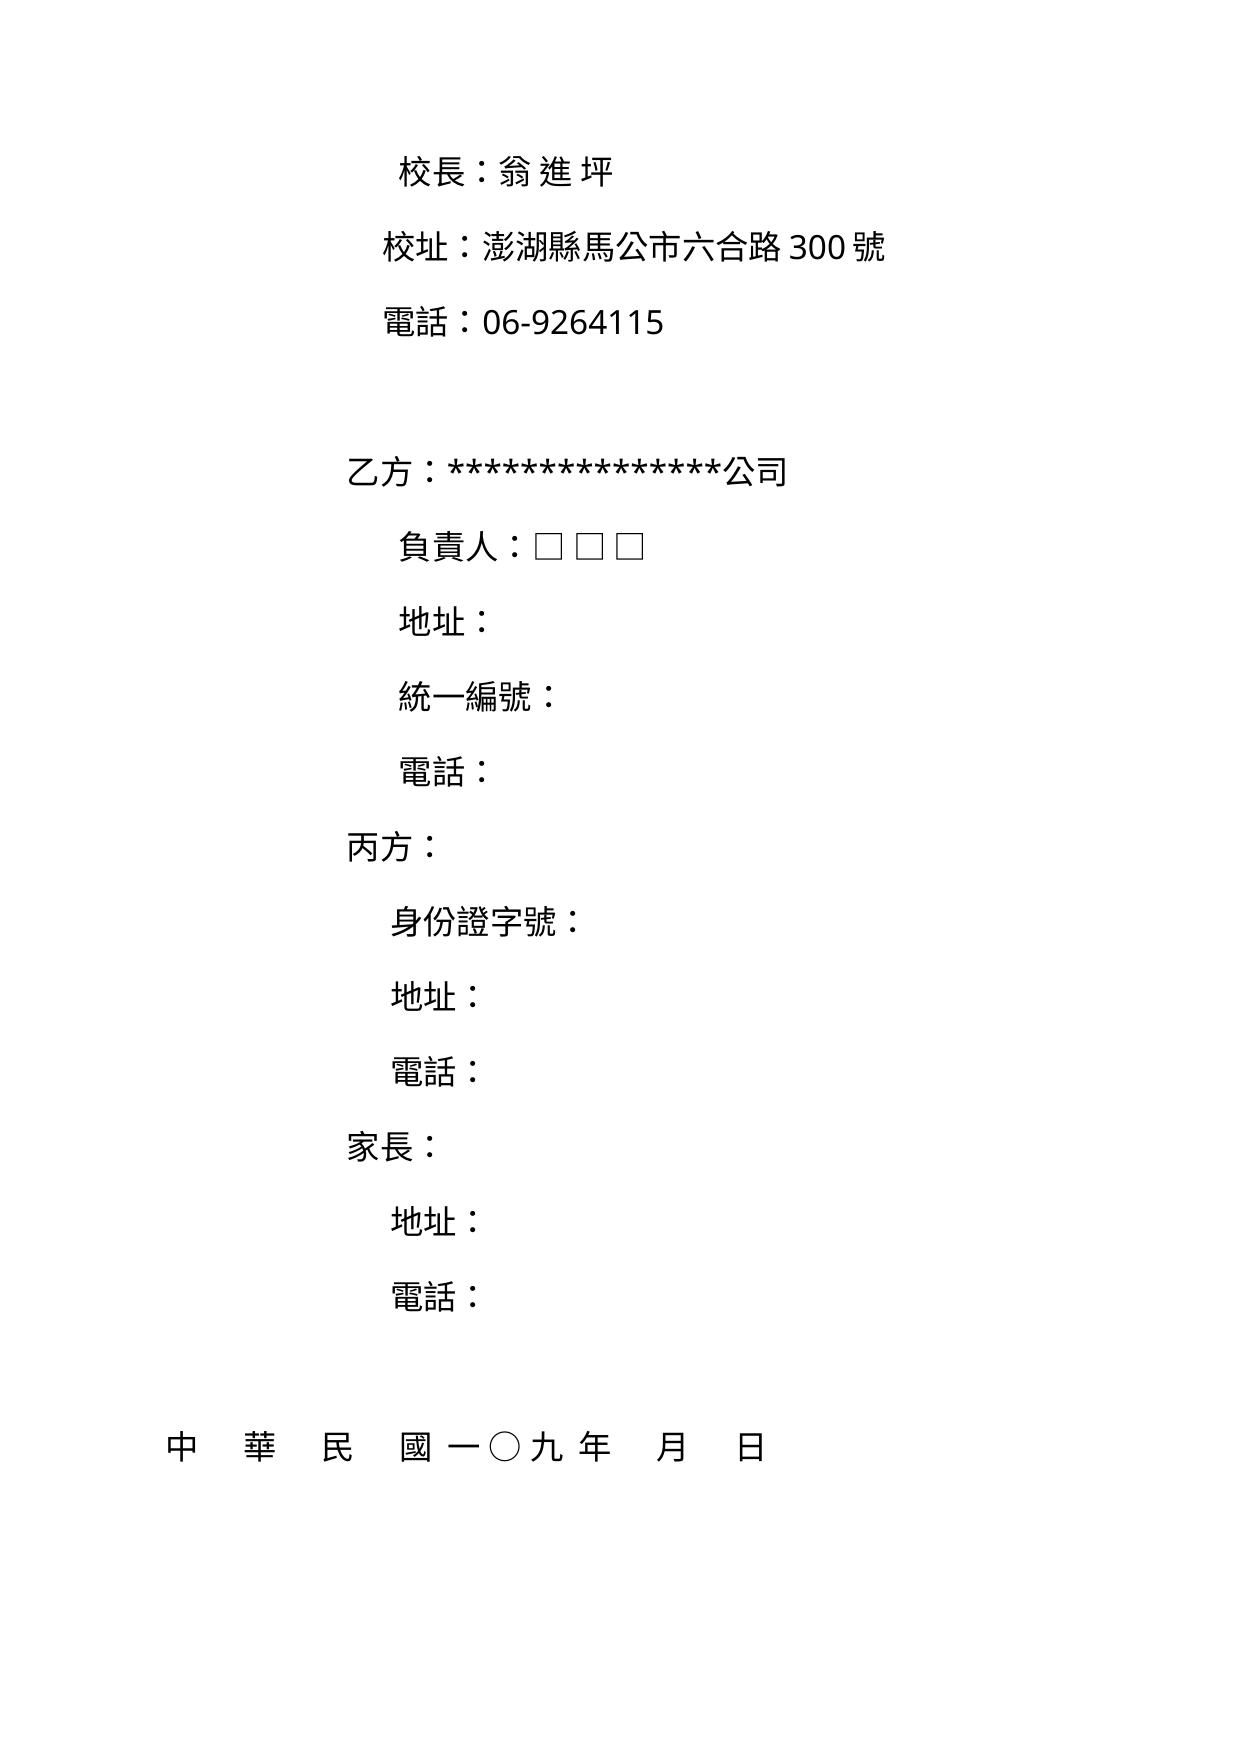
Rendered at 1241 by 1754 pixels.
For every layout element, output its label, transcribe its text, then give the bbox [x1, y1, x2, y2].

text 校長：翁 進 坪 [165, 133, 1196, 208]
text 校址：澎湖縣馬公市六合路300號 [165, 208, 1196, 283]
text 身份證字號： [165, 883, 1196, 958]
text 電話： [165, 1258, 1196, 1333]
text 統一編號： [165, 658, 1196, 733]
text 家長： [165, 1108, 1196, 1183]
text 地址： [165, 583, 1196, 658]
text 電話：06-9264115 [165, 283, 1196, 358]
text 電話： [165, 733, 1196, 808]
text 負責人：□ □ □ [165, 508, 1196, 583]
text 中 華 民 國 一 ○ 九 年 月 日 [165, 1408, 1196, 1483]
text 電話： [165, 1033, 1196, 1108]
text 丙方： [165, 808, 1196, 883]
text 地址： [165, 1183, 1196, 1258]
text 乙方：***************公司 [165, 433, 1196, 508]
text 地址： [165, 958, 1196, 1033]
